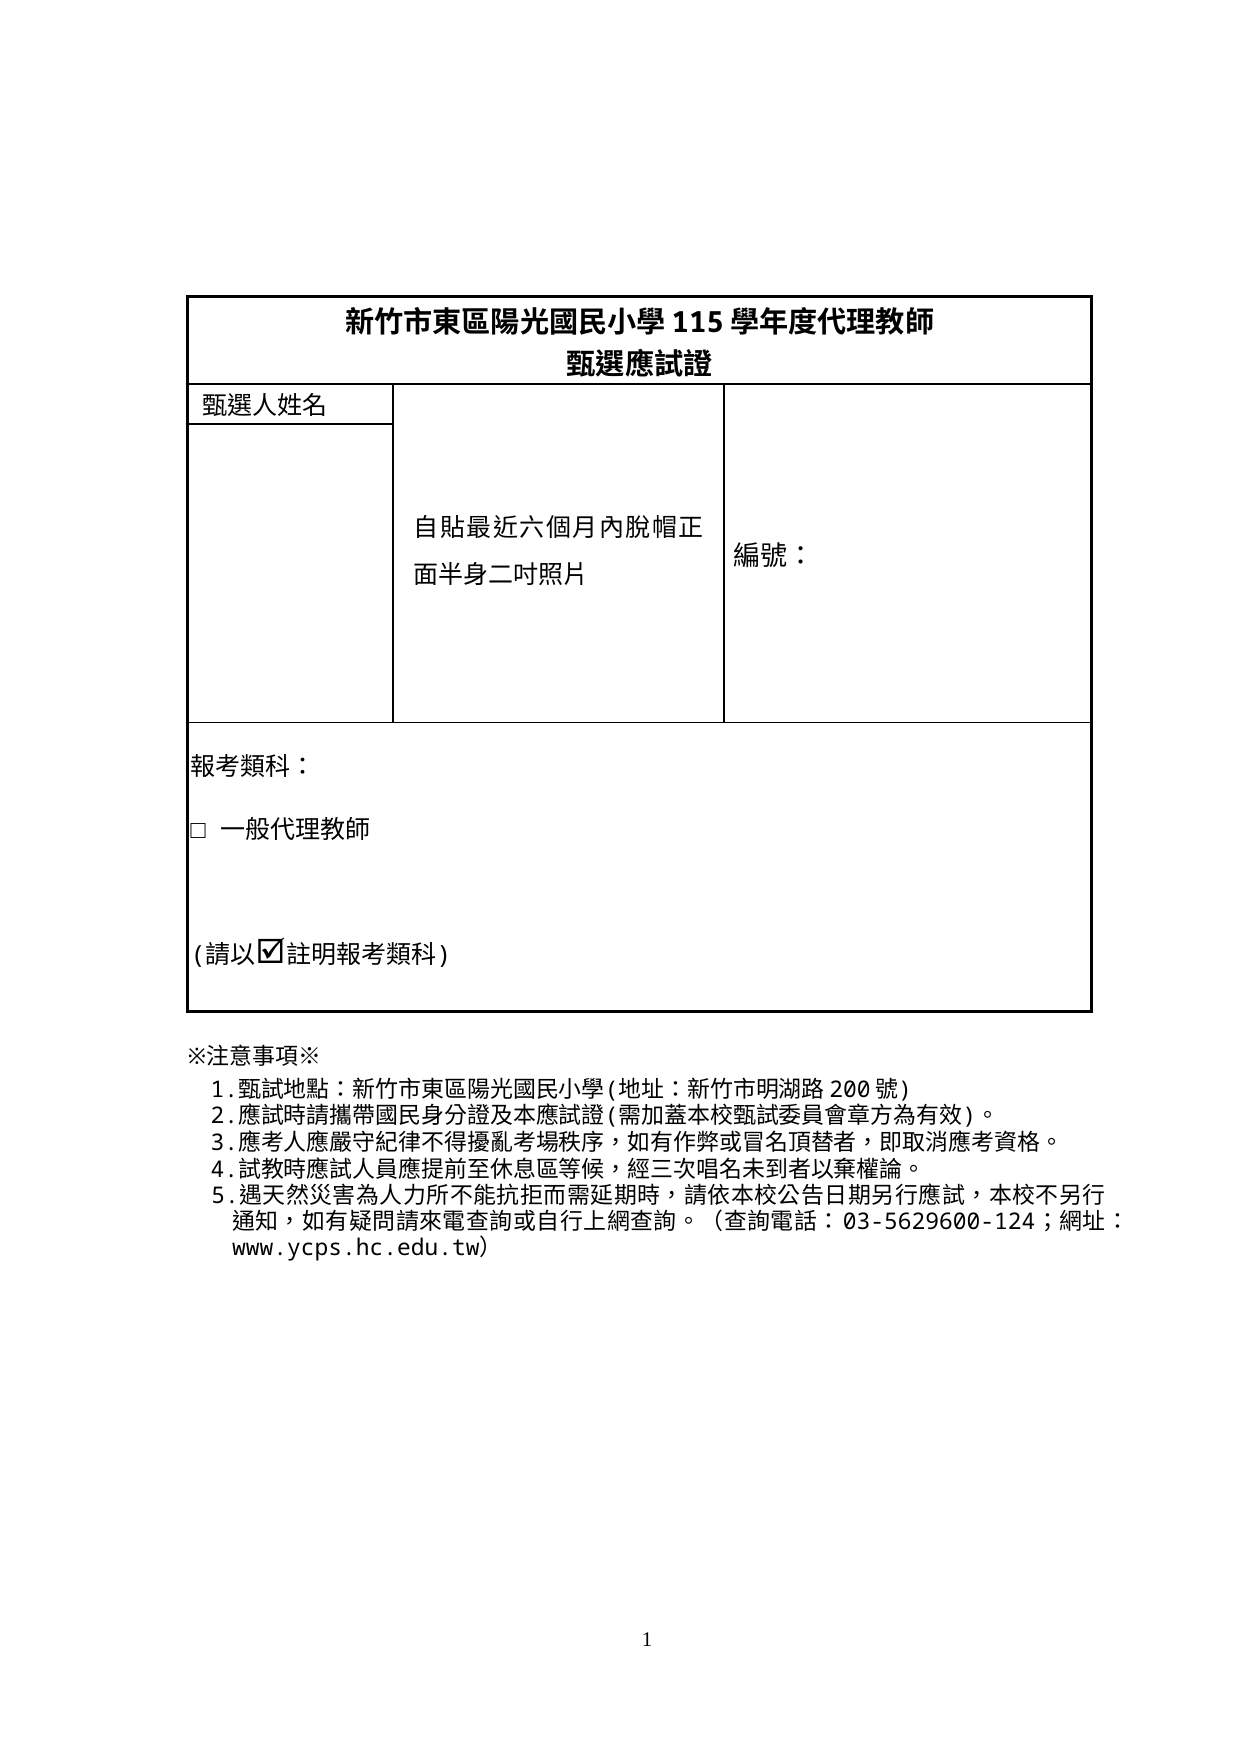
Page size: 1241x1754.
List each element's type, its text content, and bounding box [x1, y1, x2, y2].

table_cell 報考類科： □ 一般代理教師 (請以註明報考類科) [189, 723, 1090, 1010]
text 3.應考人應嚴守紀律不得擾亂考場秩序，如有作弊或冒名頂替者，即取消應考資格。 [187, 1129, 1106, 1156]
table_cell 甄選人姓名 [189, 385, 392, 423]
text 5.遇天然災害為人力所不能抗拒而需延期時，請依本校公告日期另行應試，本校不另行通知，如有疑問請來電查詢或自行上網查詢。（查詢電話：03-5629600-124；網址：www.ycps.hc.edu.tw） [187, 1182, 1106, 1263]
text 2.應試時請攜帶國民身分證及本應試證(需加蓋本校甄試委員會章方為有效)。 [187, 1102, 1106, 1129]
table_cell 自貼最近六個月內脫帽正面半身二吋照片 [394, 385, 723, 722]
table_cell [189, 425, 392, 722]
table_header 新竹市東區陽光國民小學115學年度代理教師 甄選應試證 [189, 298, 1090, 383]
table_cell 編號： [725, 385, 1090, 722]
text 4.試教時應試人員應提前至休息區等候，經三次唱名未到者以棄權論。 [187, 1156, 1106, 1182]
text ※注意事項※ [187, 1013, 1106, 1076]
text 1.甄試地點：新竹市東區陽光國民小學(地址：新竹市明湖路200號) [187, 1076, 1106, 1102]
